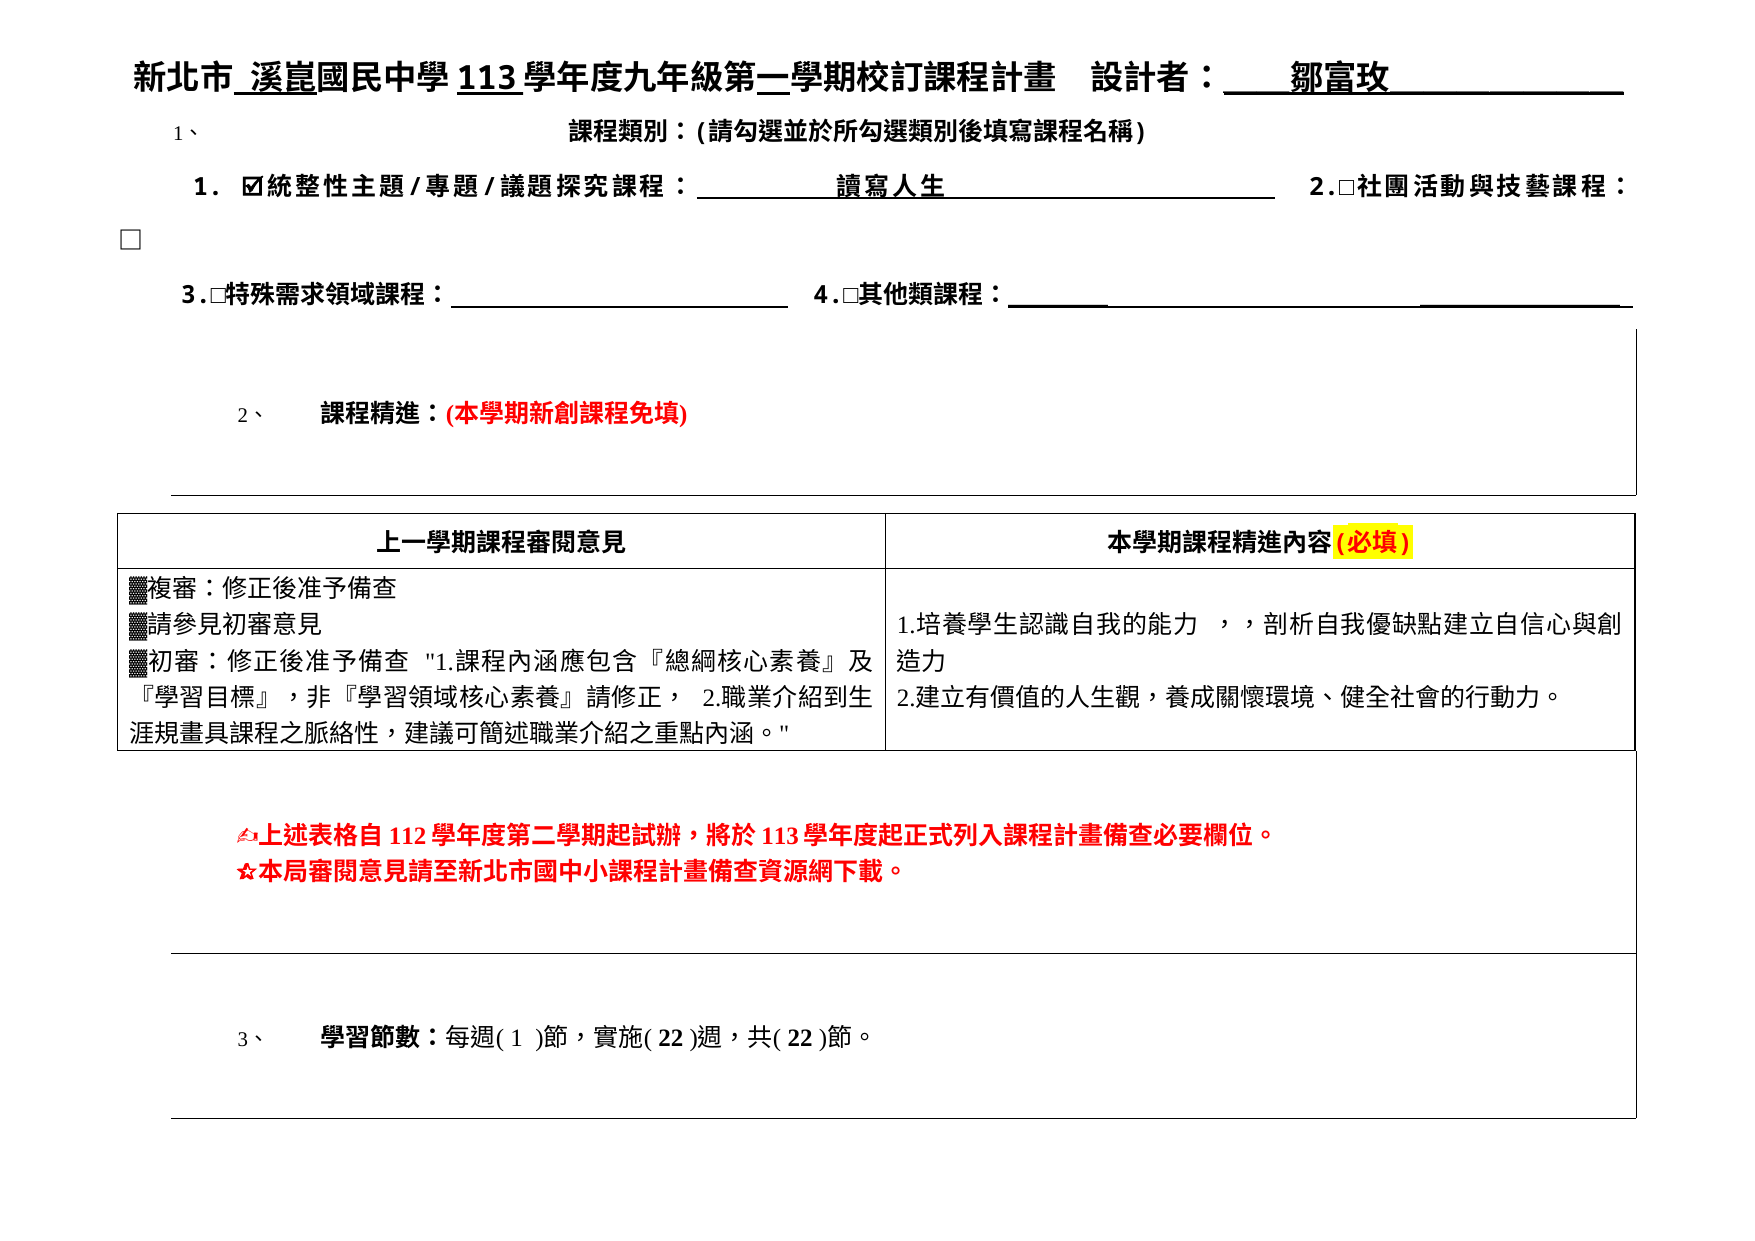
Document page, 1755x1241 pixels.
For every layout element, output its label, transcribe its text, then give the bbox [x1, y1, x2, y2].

list 學習節數：每週( 1 )節，實施( 22 )週，共( 22 )節。 [171, 953, 1636, 1118]
table_cell ▓複審：修正後准予備查 ▓請參見初審意見 ▓初審：修正後准予備查 "1.課程內涵應包含『總綱核心素養』及『學習目標』，非『學習領域核心素養』請修正， 2.職業介紹到生涯規畫具課程之脈絡性，建議可簡述職業介紹之重點內涵。" [118, 569, 885, 750]
text 3.□特殊需求領域課程： 4.□其他類課程：＿＿＿＿ ＿＿＿＿＿＿＿＿ [118, 275, 1636, 311]
table_header 上一學期課程審閱意見 [118, 514, 885, 568]
text 1. 統整性主題/專題/議題探究課程： 讀寫人生 2.□社團活動與技藝課程： □ [118, 166, 1636, 257]
table_header 本學期課程精進內容(必填) [886, 514, 1634, 568]
table_cell 1.培養學生認識自我的能力 ，，剖析自我優缺點建立自信心與創造力 2.建立有價值的人生觀，養成關懷環境、健全社會的行動力。 [886, 569, 1634, 750]
text 本局審閱意見請至新北市國中小課程計畫備查資源網下載。 [171, 852, 1636, 953]
text 新北市 溪崑國民中學113學年度九年級第一學期校訂課程計畫 設計者：＿＿鄒富玫＿＿＿＿＿＿＿ [118, 51, 1636, 99]
list 課程類別：(請勾選並於所勾選類別後填寫課程名稱) [171, 112, 1636, 148]
list 課程精進：(本學期新創課程免填) [171, 329, 1636, 495]
text 上述表格自112學年度第二學期起試辦，將於113學年度起正式列入課程計畫備查必要欄位。 [171, 751, 1636, 852]
